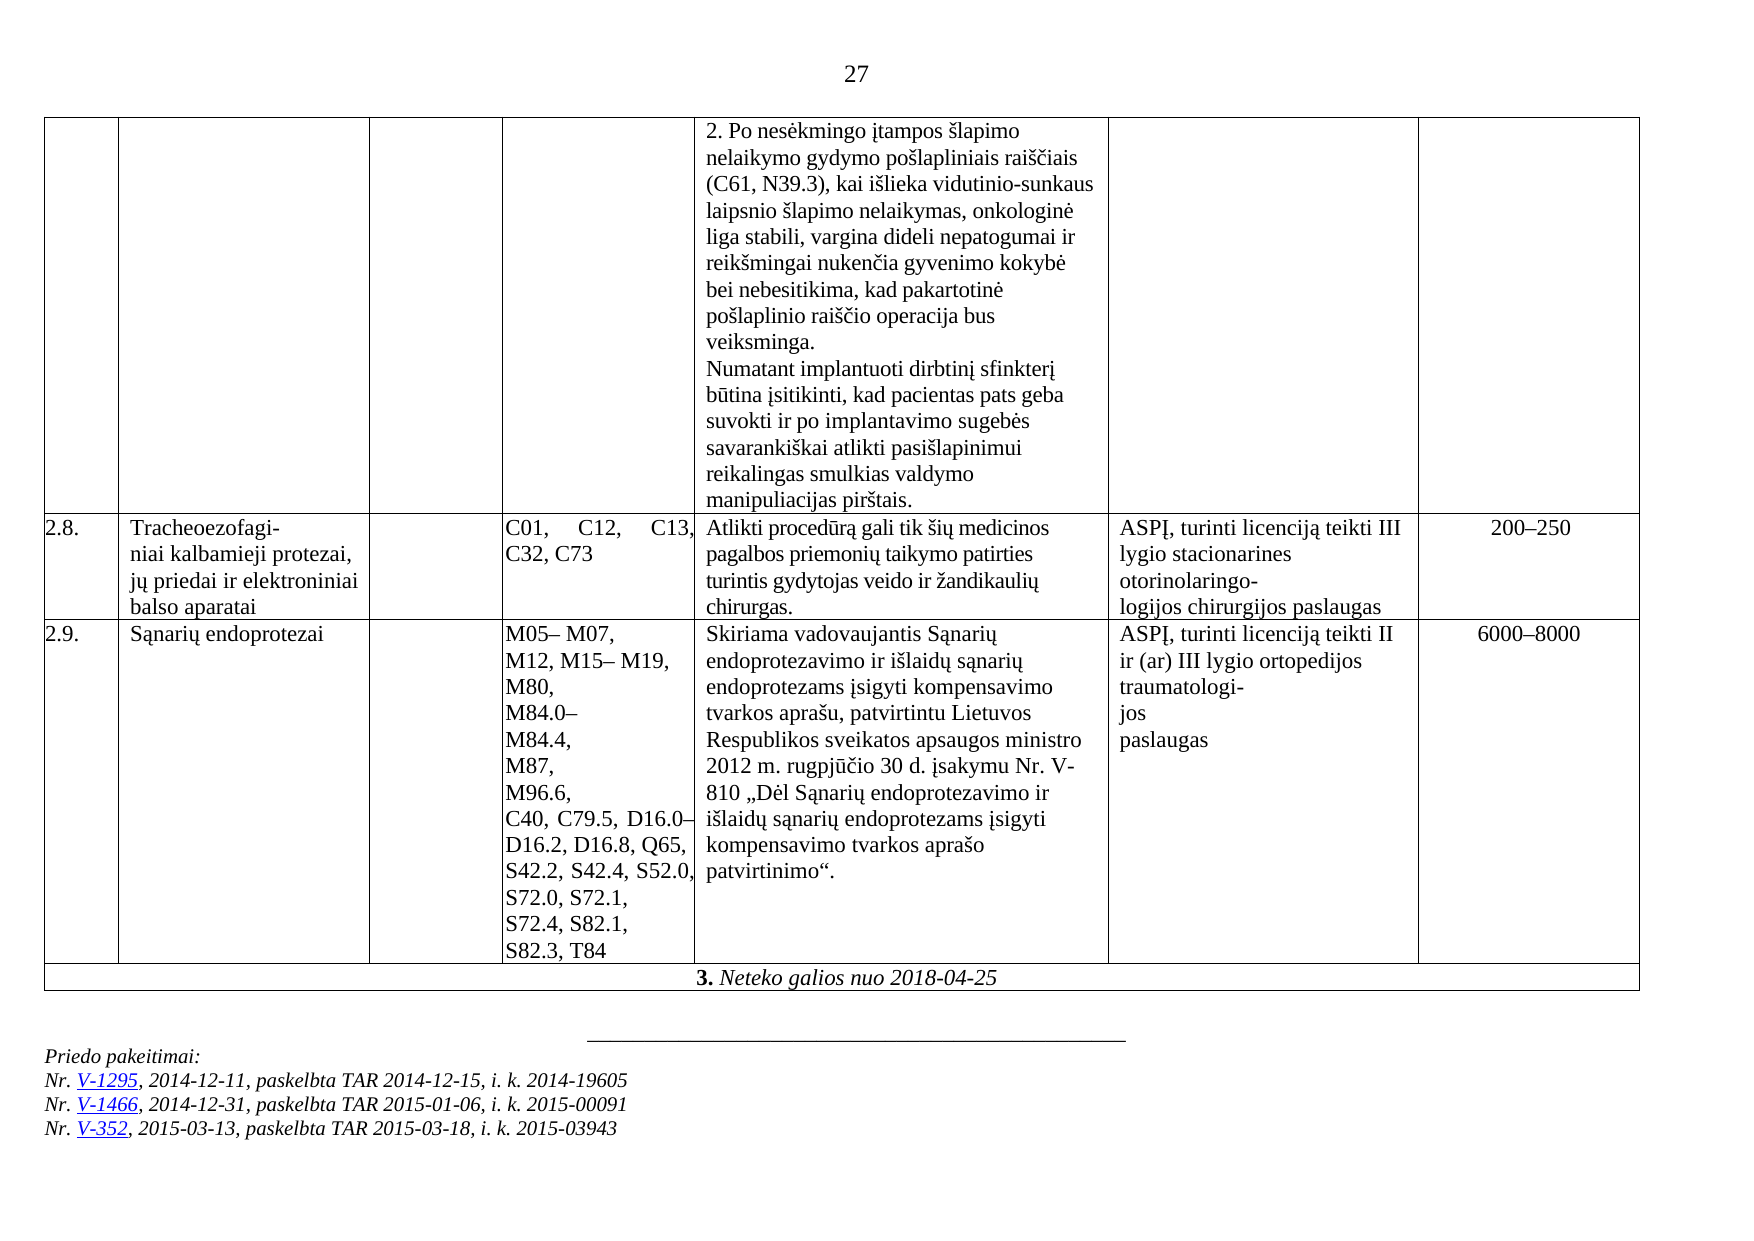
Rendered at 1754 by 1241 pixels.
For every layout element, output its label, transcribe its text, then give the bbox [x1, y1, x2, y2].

table_cell Skiriama vadovaujantis Sąnarių endoprotezavimo ir išlaidų sąnarių endoprotezams įsigyti kompensavimo tvarkos aprašu, patvirtintu Lietuvos Respublikos sveikatos apsaugos ministro 2012 m. rugpjūčio 30 d. įsakymu Nr. V-810 „Dėl Sąnarių endoprotezavimo ir išlaidų sąnarių endoprotezams įsigyti kompensavimo tvarkos aprašo patvirtinimo“. [695, 620, 1108, 963]
text Nr. V-352, 2015-03-13, paskelbta TAR 2015-03-18, i. k. 2015-03943 [44, 1116, 1668, 1140]
table_cell [1109, 118, 1418, 513]
table_cell [45, 118, 118, 513]
table_cell [1419, 118, 1639, 513]
table_cell Tracheoezofagi- niai kalbamieji protezai, jų priedai ir elektroniniai balso aparatai [119, 514, 369, 619]
table_cell 200–250 [1419, 514, 1639, 619]
table_cell M05– M07, M12, M15– M19, M80, M84.0– M84.4, M87, M96.6, C40, C79.5, D16.0– D16.2, D16.8, Q65, S42.2, S42.4, S52.0, S72.0, S72.1, S72.4, S82.1, S82.3, T84 [503, 620, 694, 963]
table_cell ASPĮ, turinti licenciją teikti II ir (ar) III lygio ortopedijos traumatologi- jos paslaugas [1109, 620, 1418, 963]
table_cell [370, 118, 502, 513]
table_cell [503, 118, 694, 513]
table_cell 2.9. [45, 620, 118, 963]
table_cell 2. Po nesėkmingo įtampos šlapimo nelaikymo gydymo pošlapliniais raiščiais (C61, N39.3), kai išlieka vidutinio-sunkaus laipsnio šlapimo nelaikymas, onkologinė liga stabili, vargina dideli nepatogumai ir reikšmingai nukenčia gyvenimo kokybė bei nebesitikima, kad pakartotinė pošlaplinio raiščio operacija bus veiksminga. Numatant implantuoti dirbtinį sfinkterį būtina įsitikinti, kad pacientas pats geba suvokti ir po implantavimo sugebės savarankiškai atlikti pasišlapinimui reikalingas smulkias valdymo manipuliacijas pirštais. [695, 118, 1108, 513]
text Nr. V-1295, 2014-12-11, paskelbta TAR 2014-12-15, i. k. 2014-19605 [44, 1068, 1668, 1092]
text _______________________________________________ [44, 1018, 1668, 1044]
table_cell Sąnarių endoprotezai [119, 620, 369, 963]
table_cell [370, 514, 502, 619]
table_cell ASPĮ, turinti licenciją teikti III lygio stacionarines otorinolaringo- logijos chirurgijos paslaugas [1109, 514, 1418, 619]
table_cell 6000–8000 [1419, 620, 1639, 963]
table_cell 2.8. [45, 514, 118, 619]
table_cell 3. Neteko galios nuo 2018-04-25 [45, 964, 1639, 990]
table_cell Atlikti procedūrą gali tik šių medicinos pagalbos priemonių taikymo patirties turintis gydytojas veido ir žandikaulių chirurgas. [695, 514, 1108, 619]
table_cell [119, 118, 369, 513]
text Priedo pakeitimai: [44, 1044, 1668, 1068]
table_cell C01, C12, C13, C32, C73 [503, 514, 694, 619]
text Nr. V-1466, 2014-12-31, paskelbta TAR 2015-01-06, i. k. 2015-00091 [44, 1092, 1668, 1116]
table_cell [370, 620, 502, 963]
